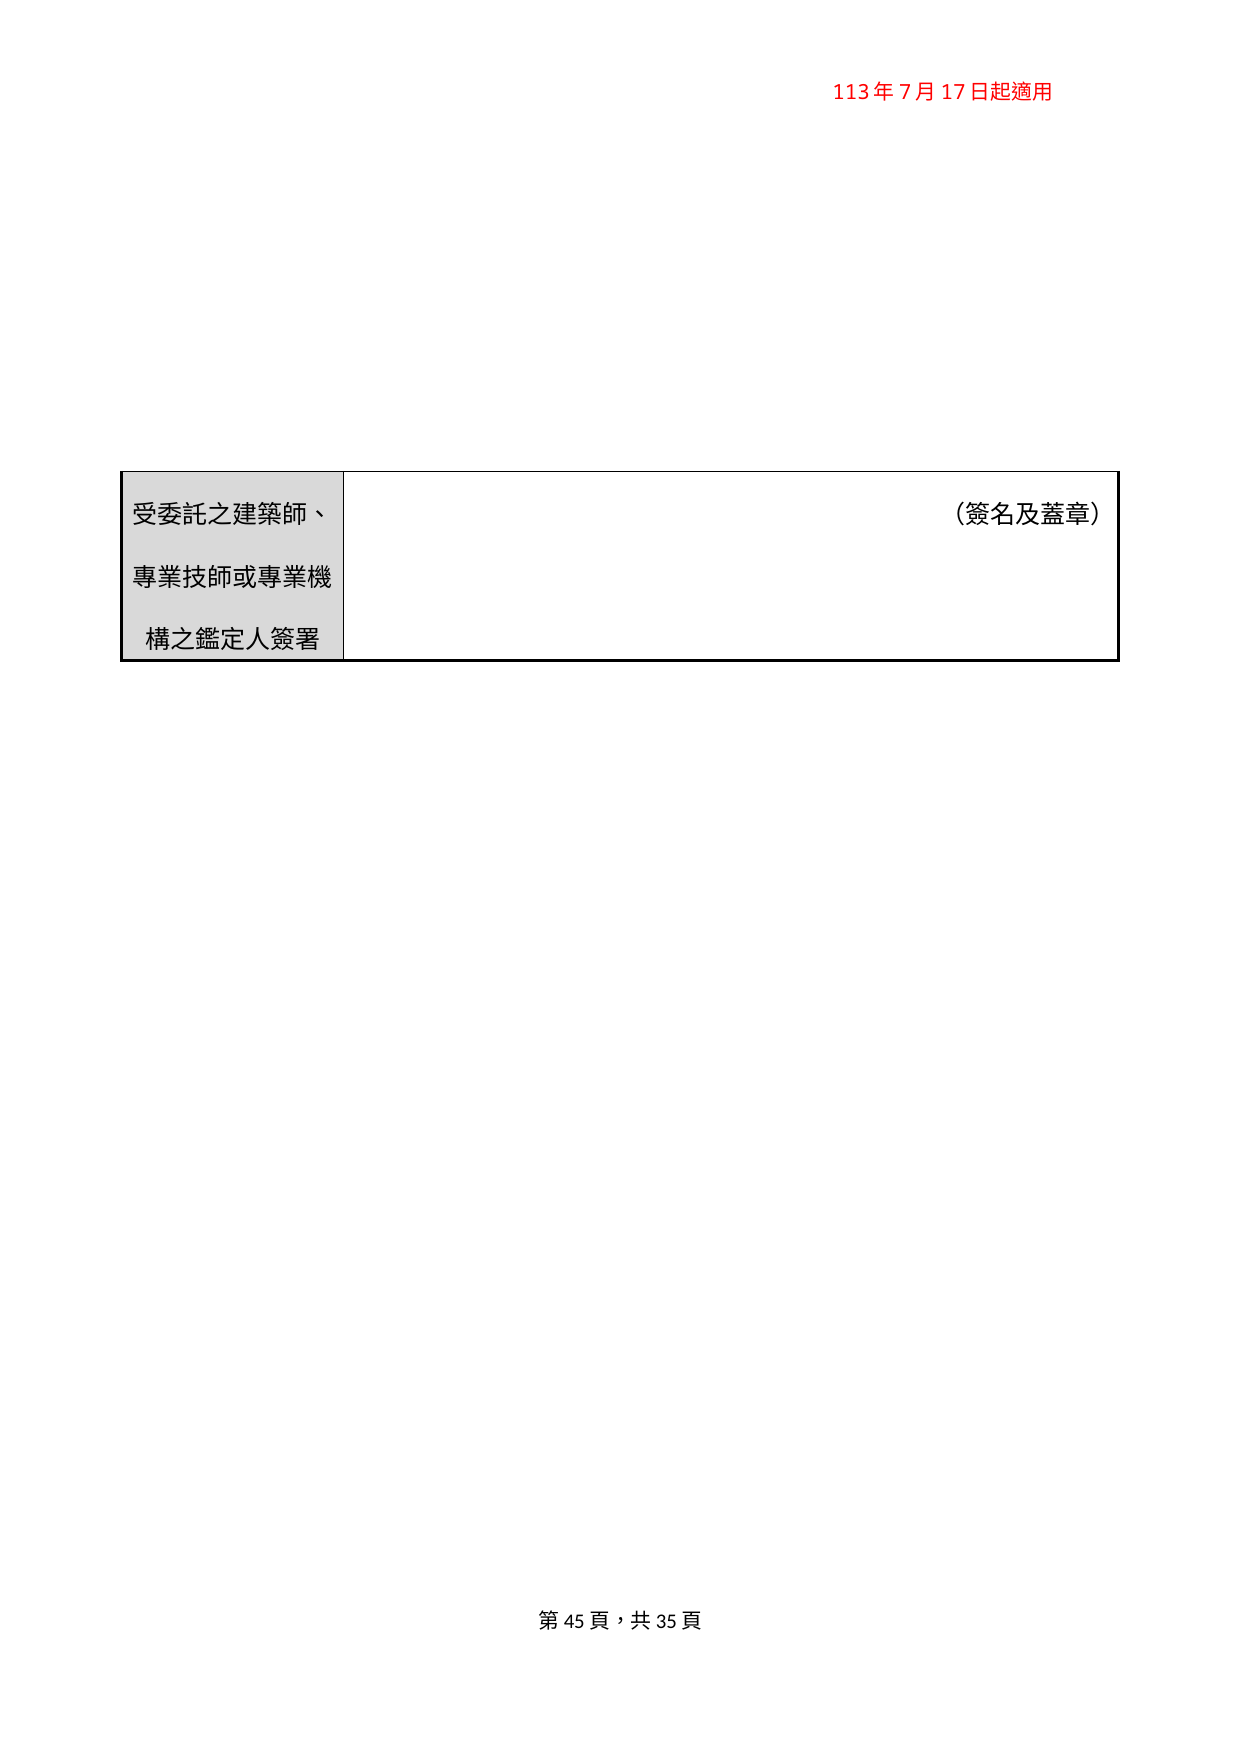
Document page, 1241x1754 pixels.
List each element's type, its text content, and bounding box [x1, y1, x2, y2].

table_cell （簽名及蓋章） [344, 472, 1117, 659]
table_cell 受委託之建築師、專業技師或專業機構之鑑定人簽署 [123, 472, 343, 659]
